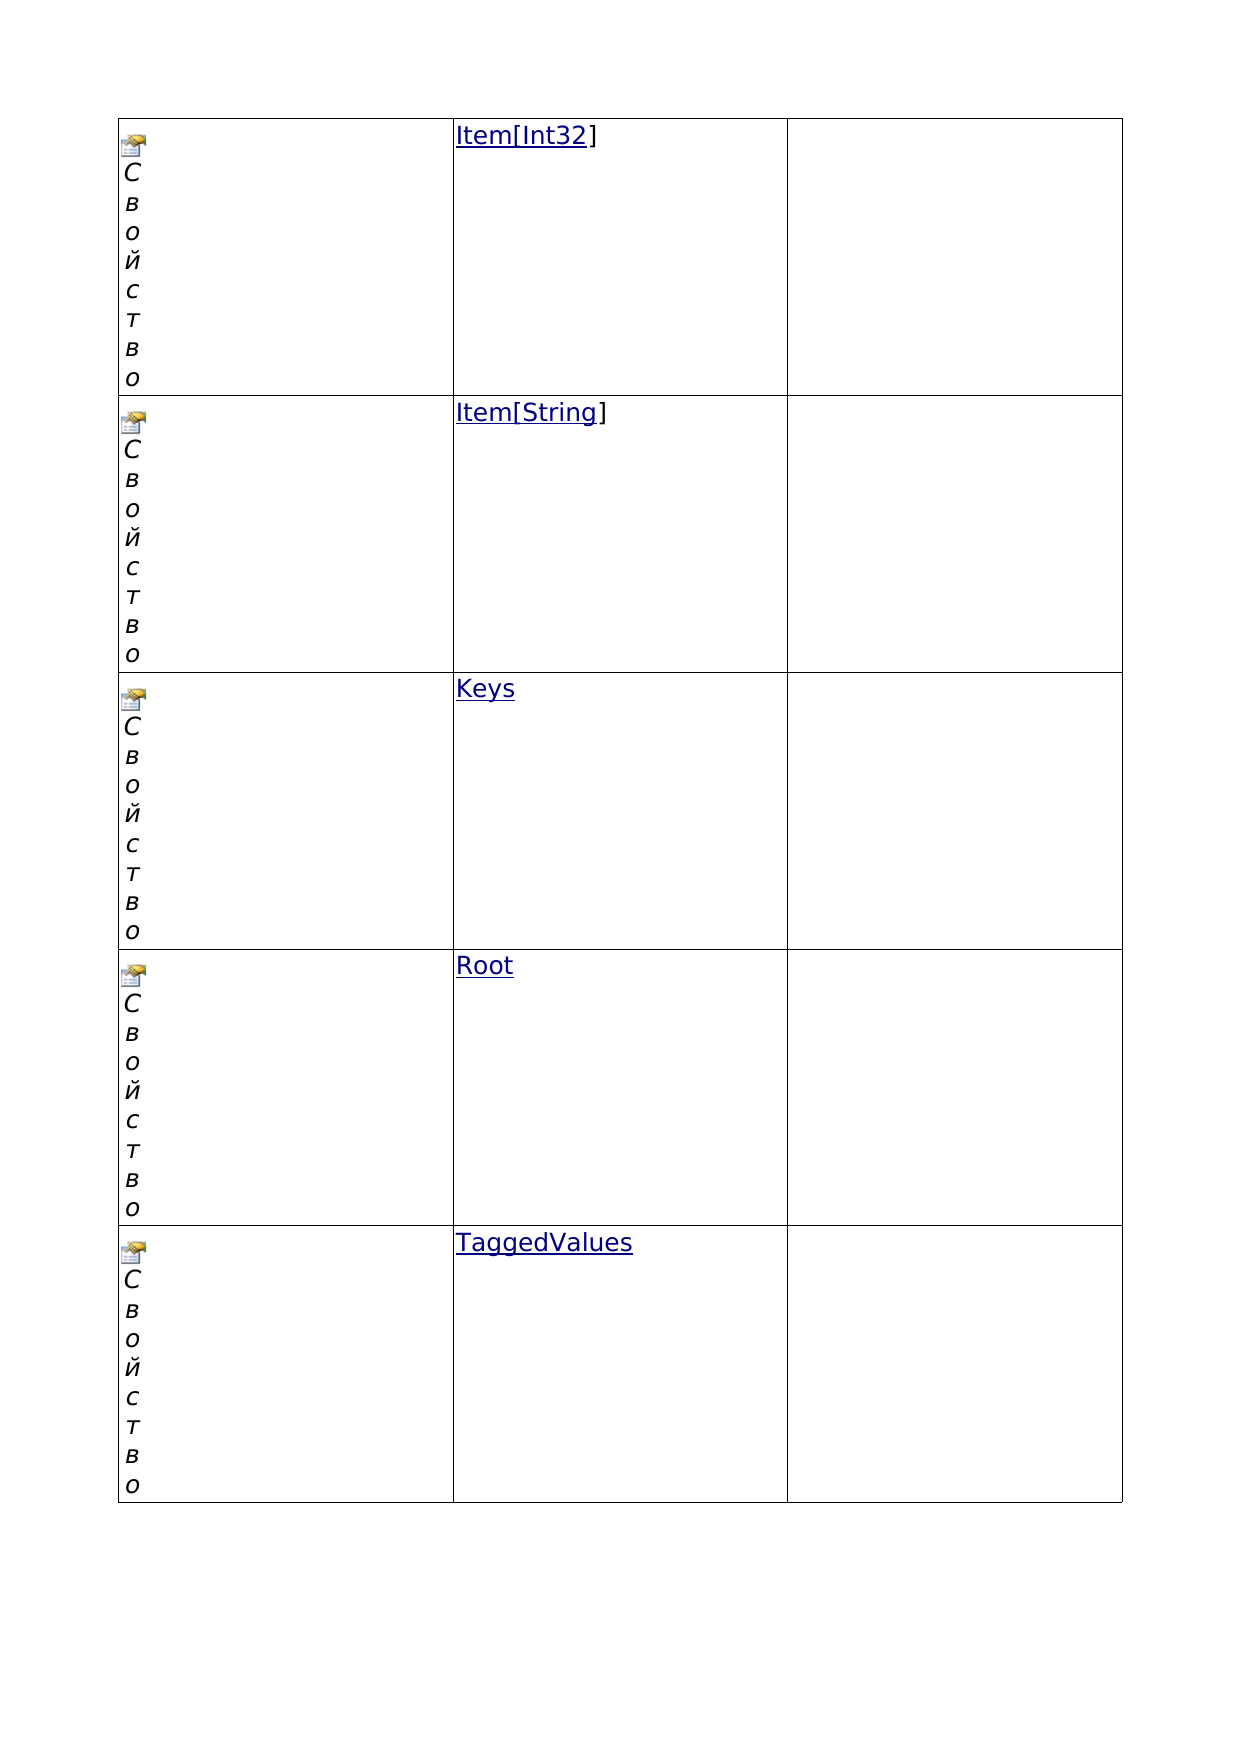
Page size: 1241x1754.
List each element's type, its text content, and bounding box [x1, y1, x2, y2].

picture [121, 410, 147, 436]
table_cell Item[Int32] [454, 119, 787, 395]
picture [121, 1240, 147, 1266]
table_cell [788, 950, 1122, 1225]
table_cell [119, 1226, 453, 1502]
table_cell [788, 396, 1122, 672]
table_cell TaggedValues [454, 1226, 787, 1502]
picture [121, 133, 147, 159]
table_cell [119, 673, 453, 948]
table_cell [119, 396, 453, 672]
table_cell [788, 1226, 1122, 1502]
table_cell [119, 119, 453, 395]
table_cell [119, 950, 453, 1225]
picture [121, 687, 147, 713]
table_cell Keys [454, 673, 787, 948]
table_cell [788, 119, 1122, 395]
picture [121, 963, 147, 989]
table_cell Item[String] [454, 396, 787, 672]
table_cell Root [454, 950, 787, 1225]
table_cell [788, 673, 1122, 948]
